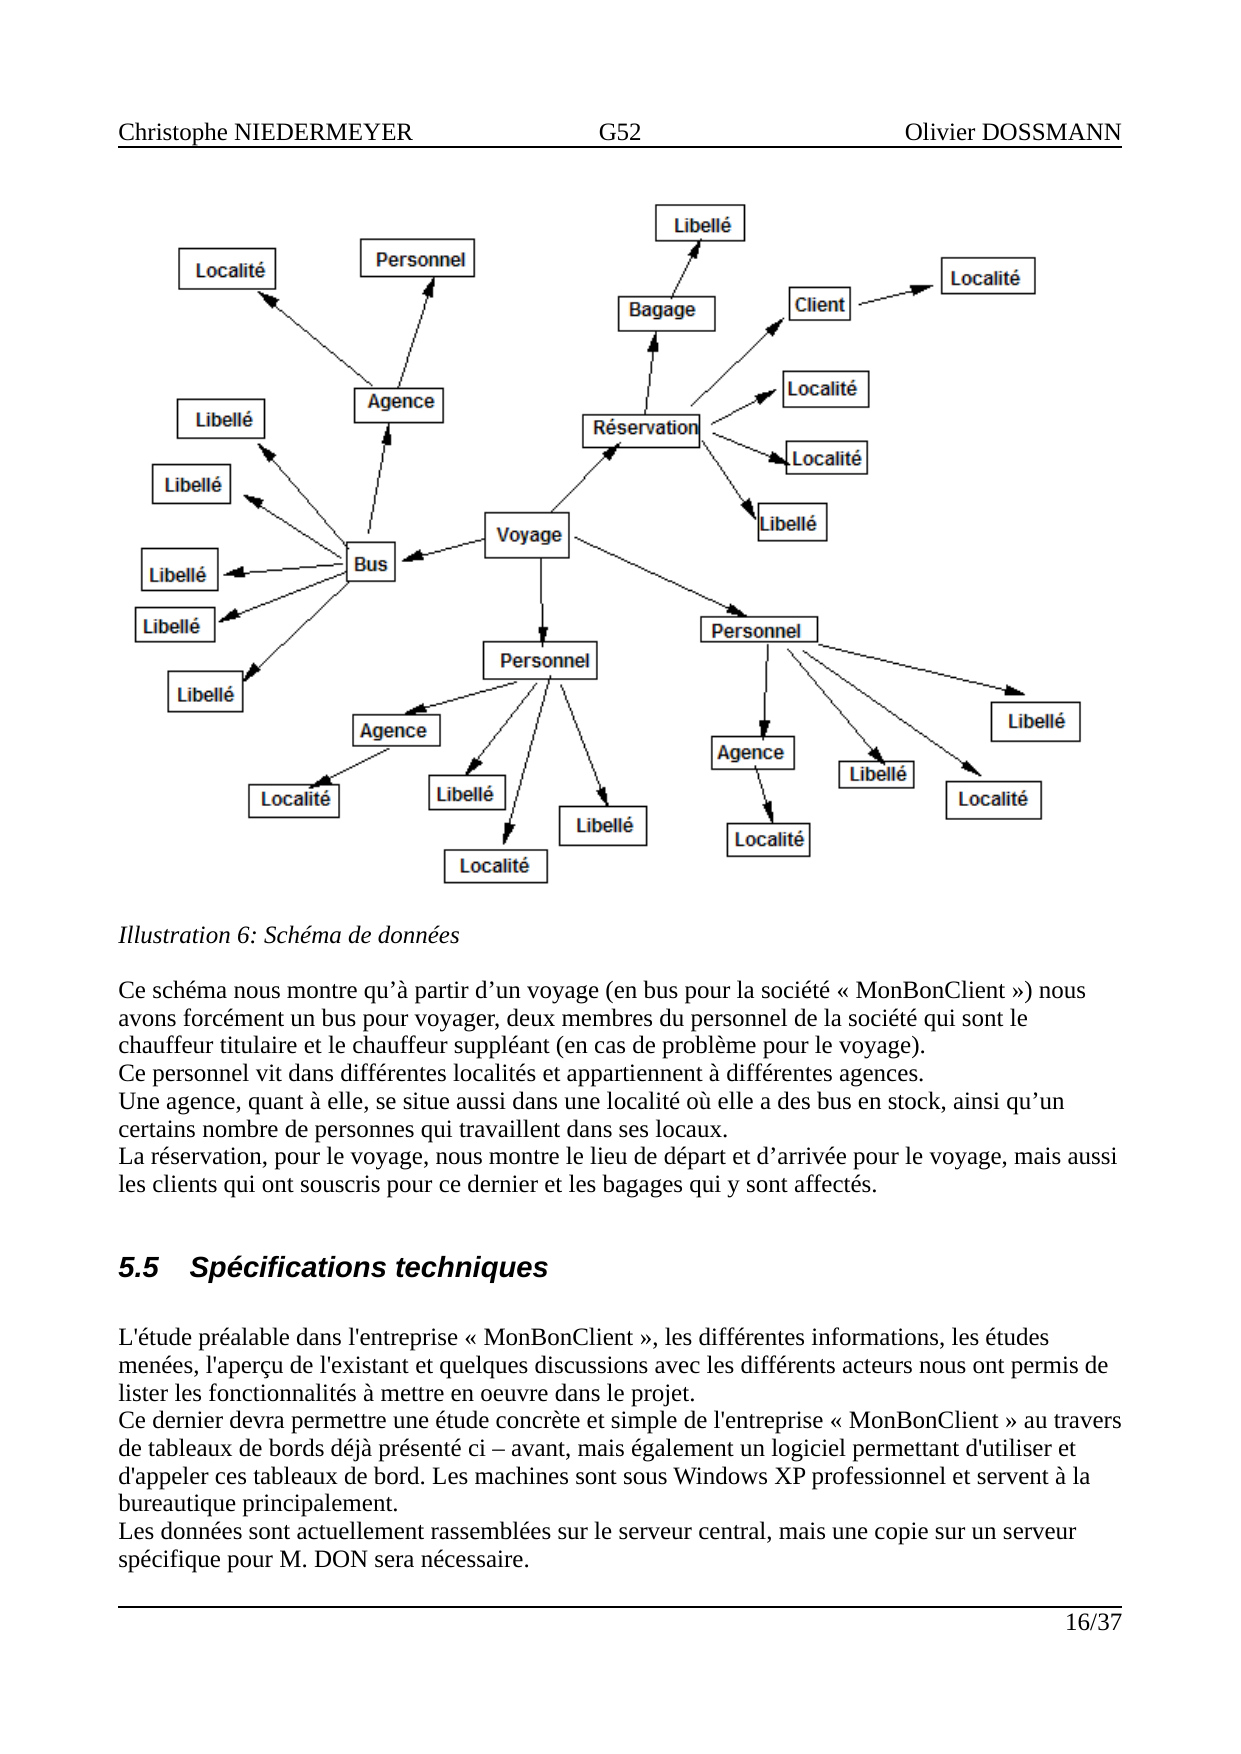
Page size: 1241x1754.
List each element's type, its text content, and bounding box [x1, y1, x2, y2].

picture [118, 190, 1123, 921]
text La réservation, pour le voyage, nous montre le lieu de départ et d’arrivée pour le voyage, mais aussi les clients qui ont souscris pour ce dernier et les bagages qui y sont affectés. [118, 1142, 1122, 1198]
text Illustration 6: Schéma de données [118, 921, 1122, 948]
text Ce dernier devra permettre une étude concrète et simple de l'entreprise « MonBonClient » au travers de tableaux de bords déjà présenté ci – avant, mais également un logiciel permettant d'utiliser et d'appeler ces tableaux de bord. Les machines sont sous Windows XP professionnel et servent à la bureautique principalement. [118, 1406, 1122, 1517]
text Les données sont actuellement rassemblées sur le serveur central, mais une copie sur un serveur spécifique pour M. DON sera nécessaire. [118, 1517, 1122, 1573]
text Ce personnel vit dans différentes localités et appartiennent à différentes agences. [118, 1059, 1122, 1087]
text Ce schéma nous montre qu’à partir d’un voyage (en bus pour la société « MonBonClient ») nous avons forcément un bus pour voyager, deux membres du personnel de la société qui sont le chauffeur titulaire et le chauffeur suppléant (en cas de problème pour le voyage). [118, 976, 1122, 1059]
subtitle Spécifications techniques [118, 1251, 1122, 1283]
text Une agence, quant à elle, se situe aussi dans une localité où elle a des bus en stock, ainsi qu’un certains nombre de personnes qui travaillent dans ses locaux. [118, 1087, 1122, 1142]
text L'étude préalable dans l'entreprise « MonBonClient », les différentes informations, les études menées, l'aperçu de l'existant et quelques discussions avec les différents acteurs nous ont permis de lister les fonctionnalités à mettre en oeuvre dans le projet. [118, 1323, 1122, 1406]
